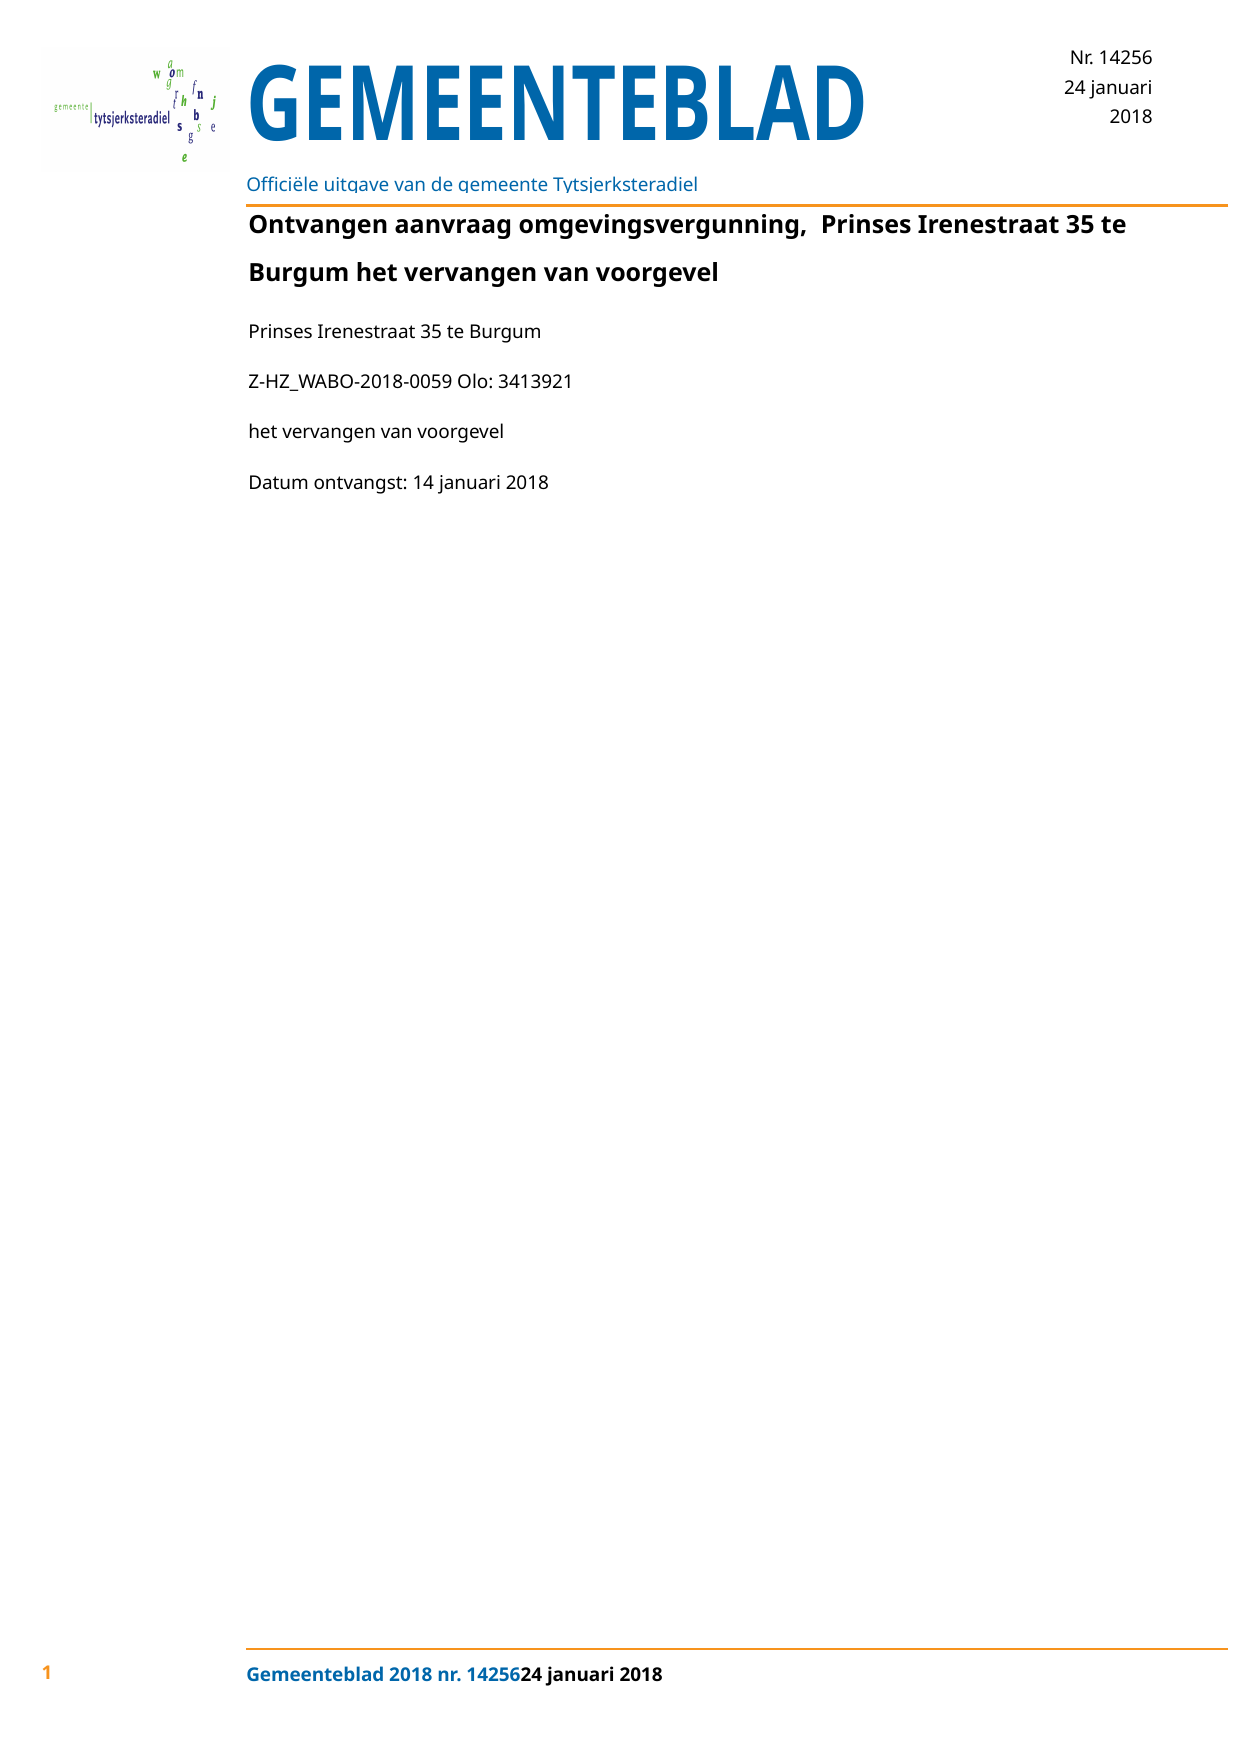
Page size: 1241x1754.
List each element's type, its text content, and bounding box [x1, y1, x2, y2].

text Ontvangen aanvraag omgevingsvergunning, Prinses Irenestraat 35 te Burgum het vervangen van voorgevel [248, 207, 1152, 288]
text Z-HZ_WABO-2018-0059 Olo: 3413921 [248, 368, 1152, 394]
text Datum ontvangst: 14 januari 2018 [248, 469, 1152, 495]
picture [41, 47, 231, 172]
text het vervangen van voorgevel [248, 419, 1152, 444]
text Prinses Irenestraat 35 te Burgum [248, 318, 1152, 344]
